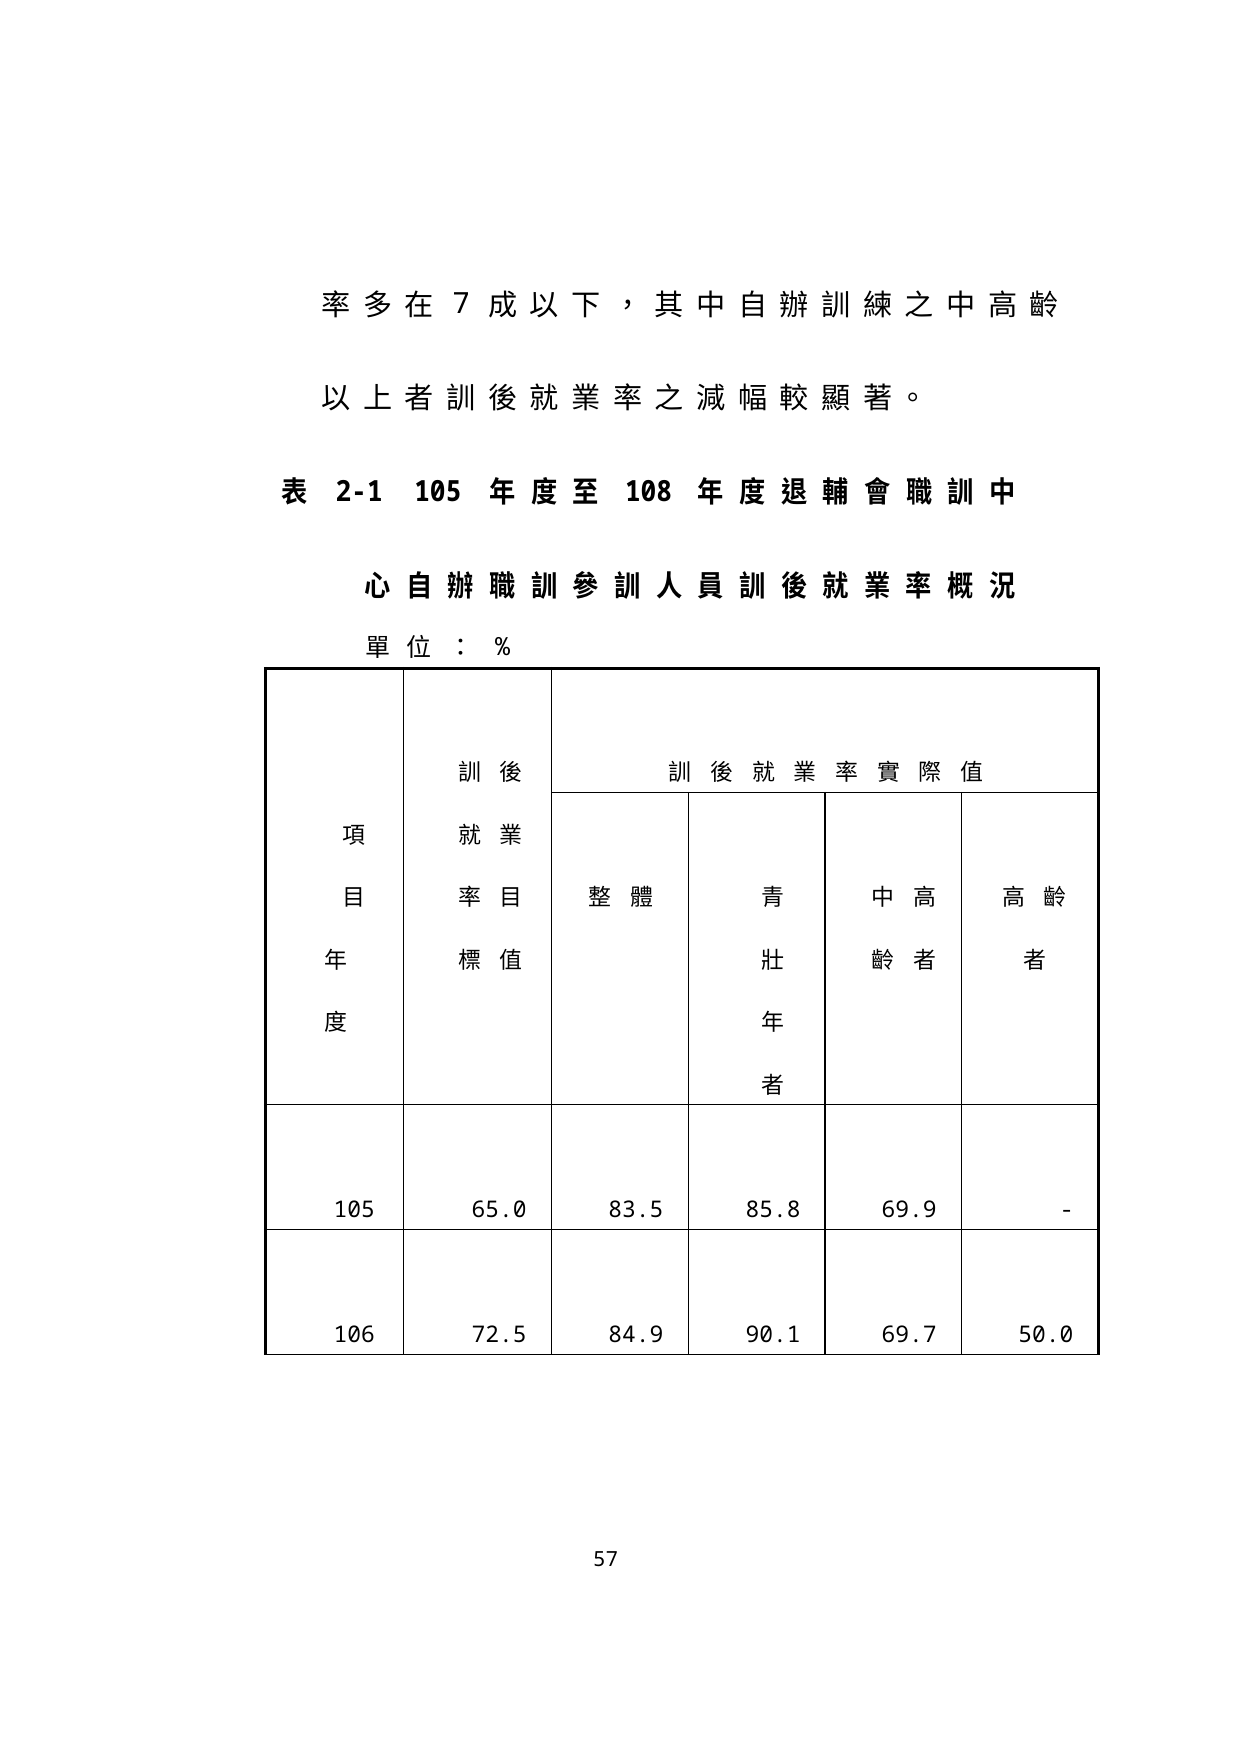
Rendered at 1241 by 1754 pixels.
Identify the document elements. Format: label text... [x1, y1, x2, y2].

table_cell 84.9 [552, 1230, 688, 1354]
text 表2-1 105年度至108年度退輔會職訓中心自辦職訓參訓人員訓後就業率概況 單位：% [254, 417, 1061, 667]
table_cell 整體 [552, 793, 688, 1104]
table_cell 105 [267, 1105, 403, 1229]
table_cell 青壯年者 [689, 793, 824, 1104]
table_cell 83.5 [552, 1105, 688, 1229]
table_cell - [962, 1105, 1097, 1229]
table_cell 90.1 [689, 1230, 824, 1354]
table_cell 72.5 [404, 1230, 551, 1354]
table_cell 85.8 [689, 1105, 824, 1229]
table_cell 69.9 [826, 1105, 961, 1229]
table_header 訓後就業率目標值 [404, 670, 551, 1104]
table_cell 50.0 [962, 1230, 1097, 1354]
table_header 項目 年度 [267, 670, 403, 1104]
table_cell 65.0 [404, 1105, 551, 1229]
table_cell 106 [267, 1230, 403, 1354]
table_header 訓後就業率實際值 [552, 670, 1097, 792]
table_cell 中高齡者 [826, 793, 961, 1104]
text 率多在7成以下，其中自辦訓練之中高齡以上者訓後就業率之減幅較顯著。 [278, 229, 1065, 417]
table_cell 高齡者 [962, 793, 1097, 1104]
table_cell 69.7 [826, 1230, 961, 1354]
